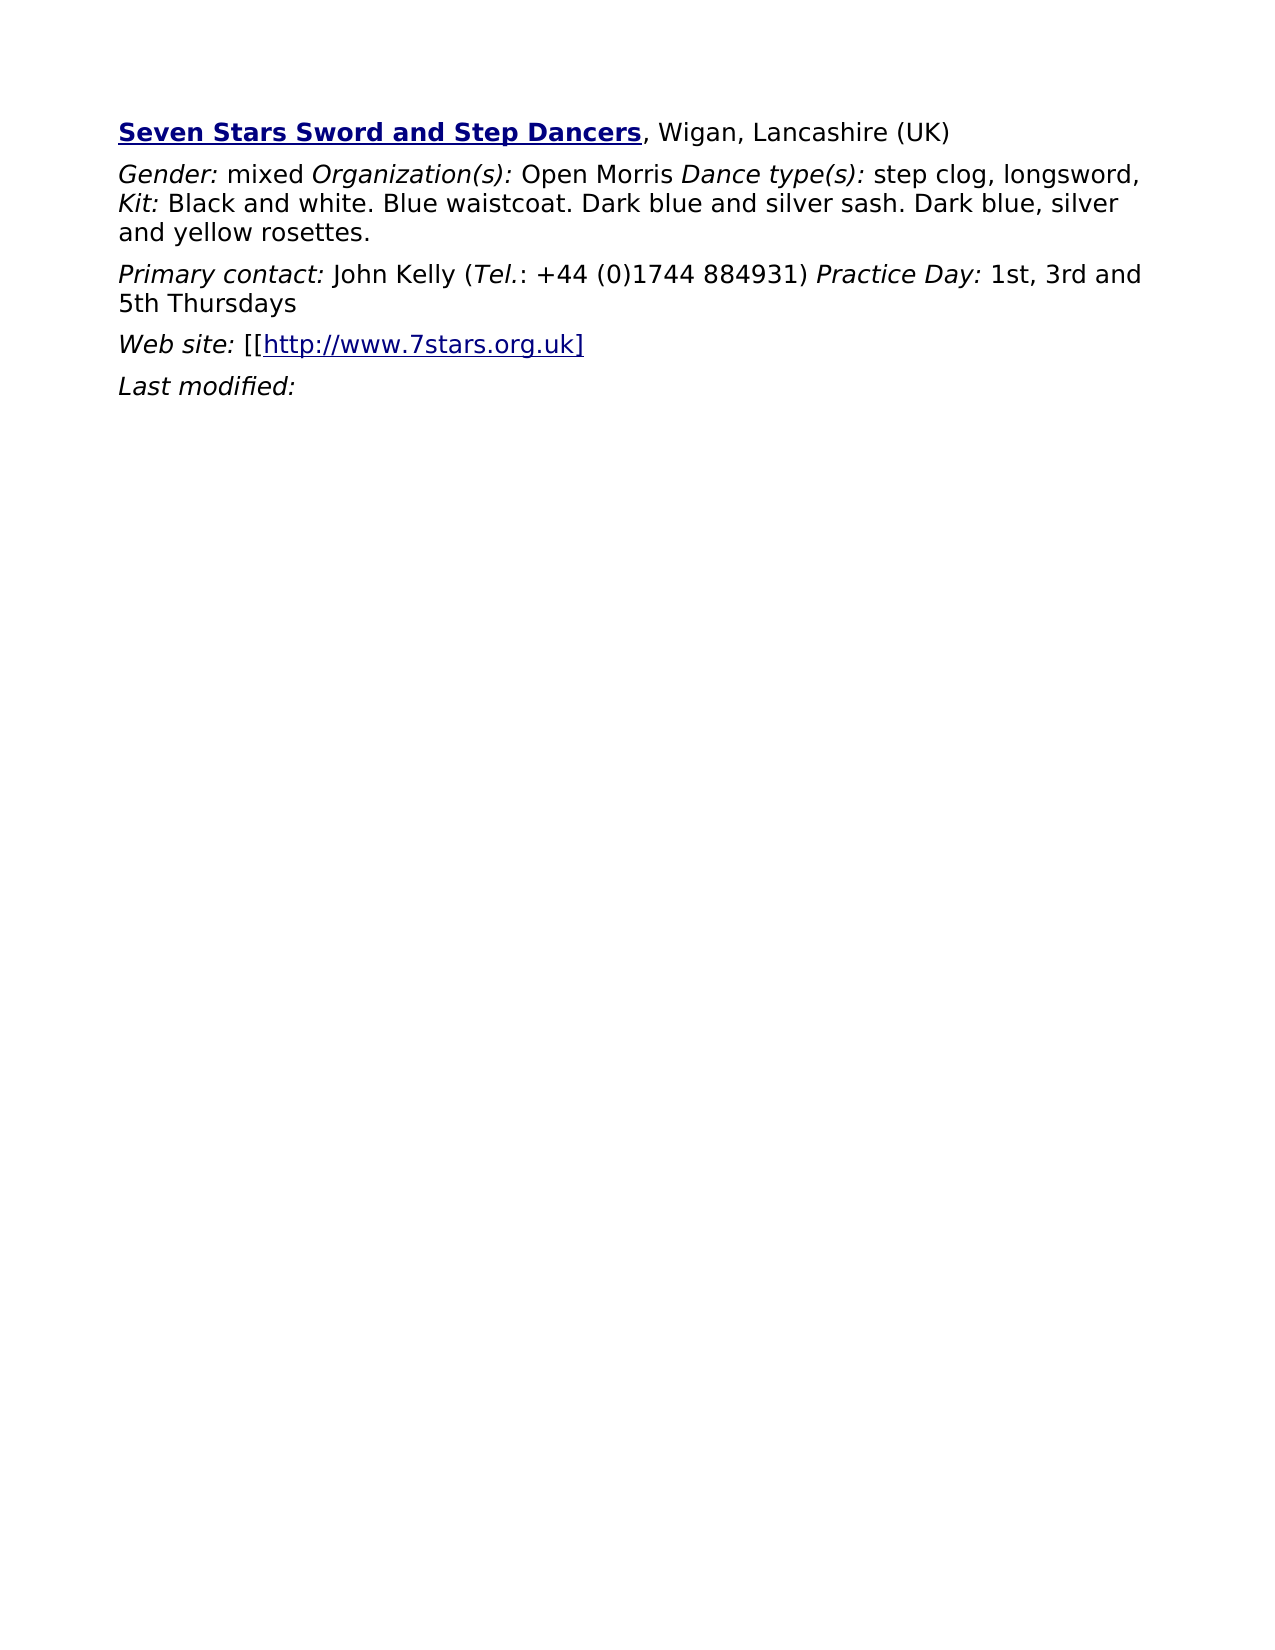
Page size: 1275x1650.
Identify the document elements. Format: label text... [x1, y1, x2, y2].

text Last modified: [118, 372, 1157, 401]
text Web site: [[http://www.7stars.org.uk] [118, 331, 1157, 360]
text Seven Stars Sword and Step Dancers, Wigan, Lancashire (UK) [118, 118, 1157, 147]
text Gender: mixed Organization(s): Open Morris Dance type(s): step clog, longsword, Kit: Black and white. Blue waistcoat. Dark blue and silver sash. Dark blue, silver and yellow rosettes. [118, 160, 1157, 247]
text Primary contact: John Kelly (Tel.: +44 (0)1744 884931) Practice Day: 1st, 3rd and 5th Thursdays [118, 260, 1157, 318]
